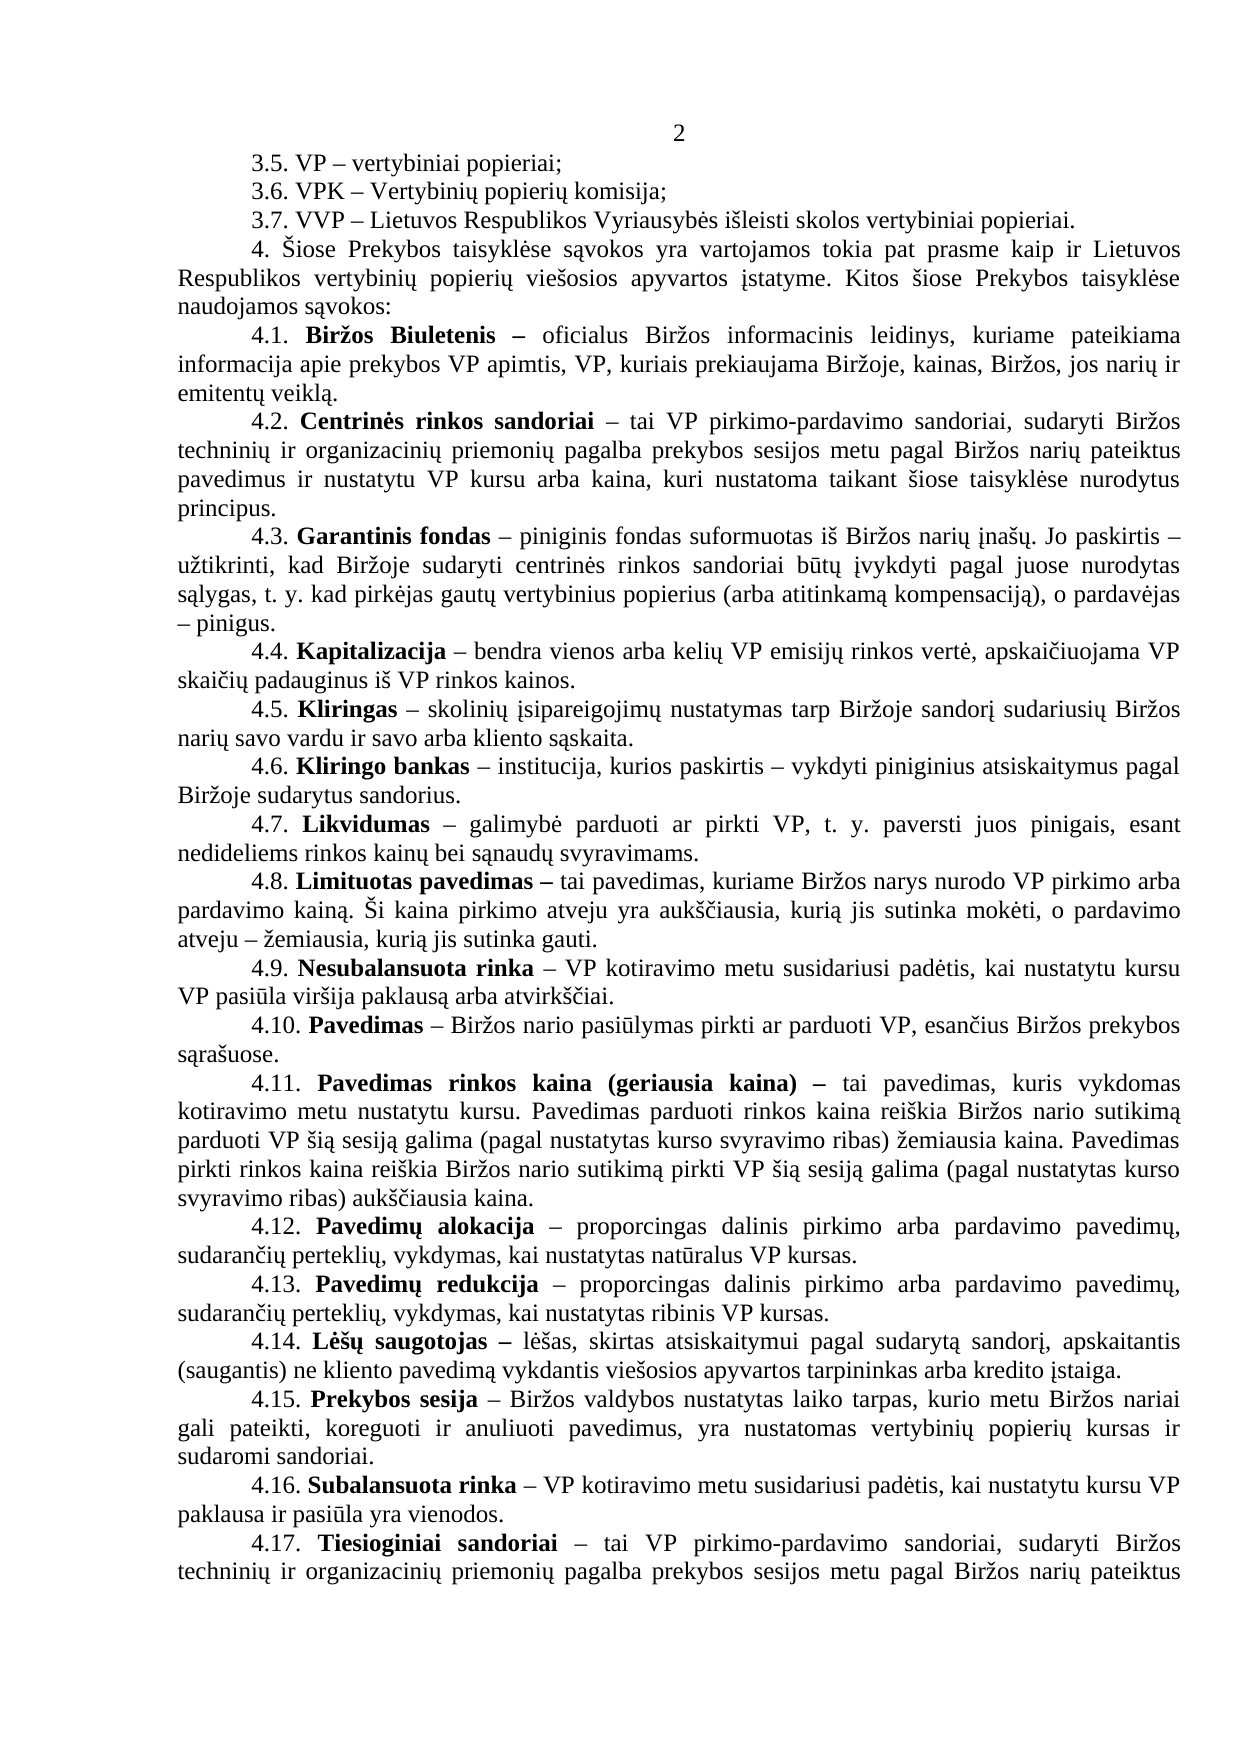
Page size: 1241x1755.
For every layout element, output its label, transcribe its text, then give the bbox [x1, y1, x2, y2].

text 4.8. Limituotas pavedimas – tai pavedimas, kuriame Biržos narys nurodo VP pirkimo arba pardavimo kainą. Ši kaina pirkimo atveju yra aukščiausia, kurią jis sutinka mokėti, o pardavimo atveju – žemiausia, kurią jis sutinka gauti. [177, 866, 1181, 953]
text 4.15. Prekybos sesija – Biržos valdybos nustatytas laiko tarpas, kurio metu Biržos nariai gali pateikti, koreguoti ir anuliuoti pavedimus, yra nustatomas vertybinių popierių kursas ir sudaromi sandoriai. [177, 1384, 1181, 1470]
text 4.7. Likvidumas – galimybė parduoti ar pirkti VP, t. y. paversti juos pinigais, esant nedideliems rinkos kainų bei sąnaudų svyravimams. [177, 809, 1181, 866]
text 4.13. Pavedimų redukcija – proporcingas dalinis pirkimo arba pardavimo pavedimų, sudarančių perteklių, vykdymas, kai nustatytas ribinis VP kursas. [177, 1269, 1181, 1326]
text 3.6. VPK – Vertybinių popierių komisija; [177, 176, 1181, 205]
text 4. Šiose Prekybos taisyklėse sąvokos yra vartojamos tokia pat prasme kaip ir Lietuvos Respublikos vertybinių popierių viešosios apyvartos įstatyme. Kitos šiose Prekybos taisyklėse naudojamos sąvokos: [177, 234, 1181, 320]
text 4.9. Nesubalansuota rinka – VP kotiravimo metu susidariusi padėtis, kai nustatytu kursu VP pasiūla viršija paklausą arba atvirkščiai. [177, 953, 1181, 1010]
text 4.12. Pavedimų alokacija – proporcingas dalinis pirkimo arba pardavimo pavedimų, sudarančių perteklių, vykdymas, kai nustatytas natūralus VP kursas. [177, 1211, 1181, 1269]
text 4.14. Lėšų saugotojas – lėšas, skirtas atsiskaitymui pagal sudarytą sandorį, apskaitantis (saugantis) ne kliento pavedimą vykdantis viešosios apyvartos tarpininkas arba kredito įstaiga. [177, 1326, 1181, 1384]
text 4.17. Tiesioginiai sandoriai – tai VP pirkimo-pardavimo sandoriai, sudaryti Biržos techninių ir organizacinių priemonių pagalba prekybos sesijos metu pagal Biržos narių pateiktus [177, 1528, 1181, 1585]
text 4.5. Kliringas – skolinių įsipareigojimų nustatymas tarp Biržoje sandorį sudariusių Biržos narių savo vardu ir savo arba kliento sąskaita. [177, 694, 1181, 751]
text 4.1. Biržos Biuletenis – oficialus Biržos informacinis leidinys, kuriame pateikiama informacija apie prekybos VP apimtis, VP, kuriais prekiaujama Biržoje, kainas, Biržos, jos narių ir emitentų veiklą. [177, 320, 1181, 406]
text 4.16. Subalansuota rinka – VP kotiravimo metu susidariusi padėtis, kai nustatytu kursu VP paklausa ir pasiūla yra vienodos. [177, 1470, 1181, 1528]
text 3.7. VVP – Lietuvos Respublikos Vyriausybės išleisti skolos vertybiniai popieriai. [177, 205, 1181, 234]
text 4.3. Garantinis fondas – piniginis fondas suformuotas iš Biržos narių įnašų. Jo paskirtis – užtikrinti, kad Biržoje sudaryti centrinės rinkos sandoriai būtų įvykdyti pagal juose nurodytas sąlygas, t. y. kad pirkėjas gautų vertybinius popierius (arba atitinkamą kompensaciją), o pardavėjas – pinigus. [177, 521, 1181, 636]
text 4.6. Kliringo bankas – institucija, kurios paskirtis – vykdyti piniginius atsiskaitymus pagal Biržoje sudarytus sandorius. [177, 751, 1181, 809]
text 4.2. Centrinės rinkos sandoriai – tai VP pirkimo-pardavimo sandoriai, sudaryti Biržos techninių ir organizacinių priemonių pagalba prekybos sesijos metu pagal Biržos narių pateiktus pavedimus ir nustatytu VP kursu arba kaina, kuri nustatoma taikant šiose taisyklėse nurodytus principus. [177, 406, 1181, 521]
text 3.5. VP – vertybiniai popieriai; [177, 148, 1181, 176]
text 4.11. Pavedimas rinkos kaina (geriausia kaina) – tai pavedimas, kuris vykdomas kotiravimo metu nustatytu kursu. Pavedimas parduoti rinkos kaina reiškia Biržos nario sutikimą parduoti VP šią sesiją galima (pagal nustatytas kurso svyravimo ribas) žemiausia kaina. Pavedimas pirkti rinkos kaina reiškia Biržos nario sutikimą pirkti VP šią sesiją galima (pagal nustatytas kurso svyravimo ribas) aukščiausia kaina. [177, 1068, 1181, 1211]
text 4.4. Kapitalizacija – bendra vienos arba kelių VP emisijų rinkos vertė, apskaičiuojama VP skaičių padauginus iš VP rinkos kainos. [177, 636, 1181, 694]
text 4.10. Pavedimas – Biržos nario pasiūlymas pirkti ar parduoti VP, esančius Biržos prekybos sąrašuose. [177, 1010, 1181, 1068]
